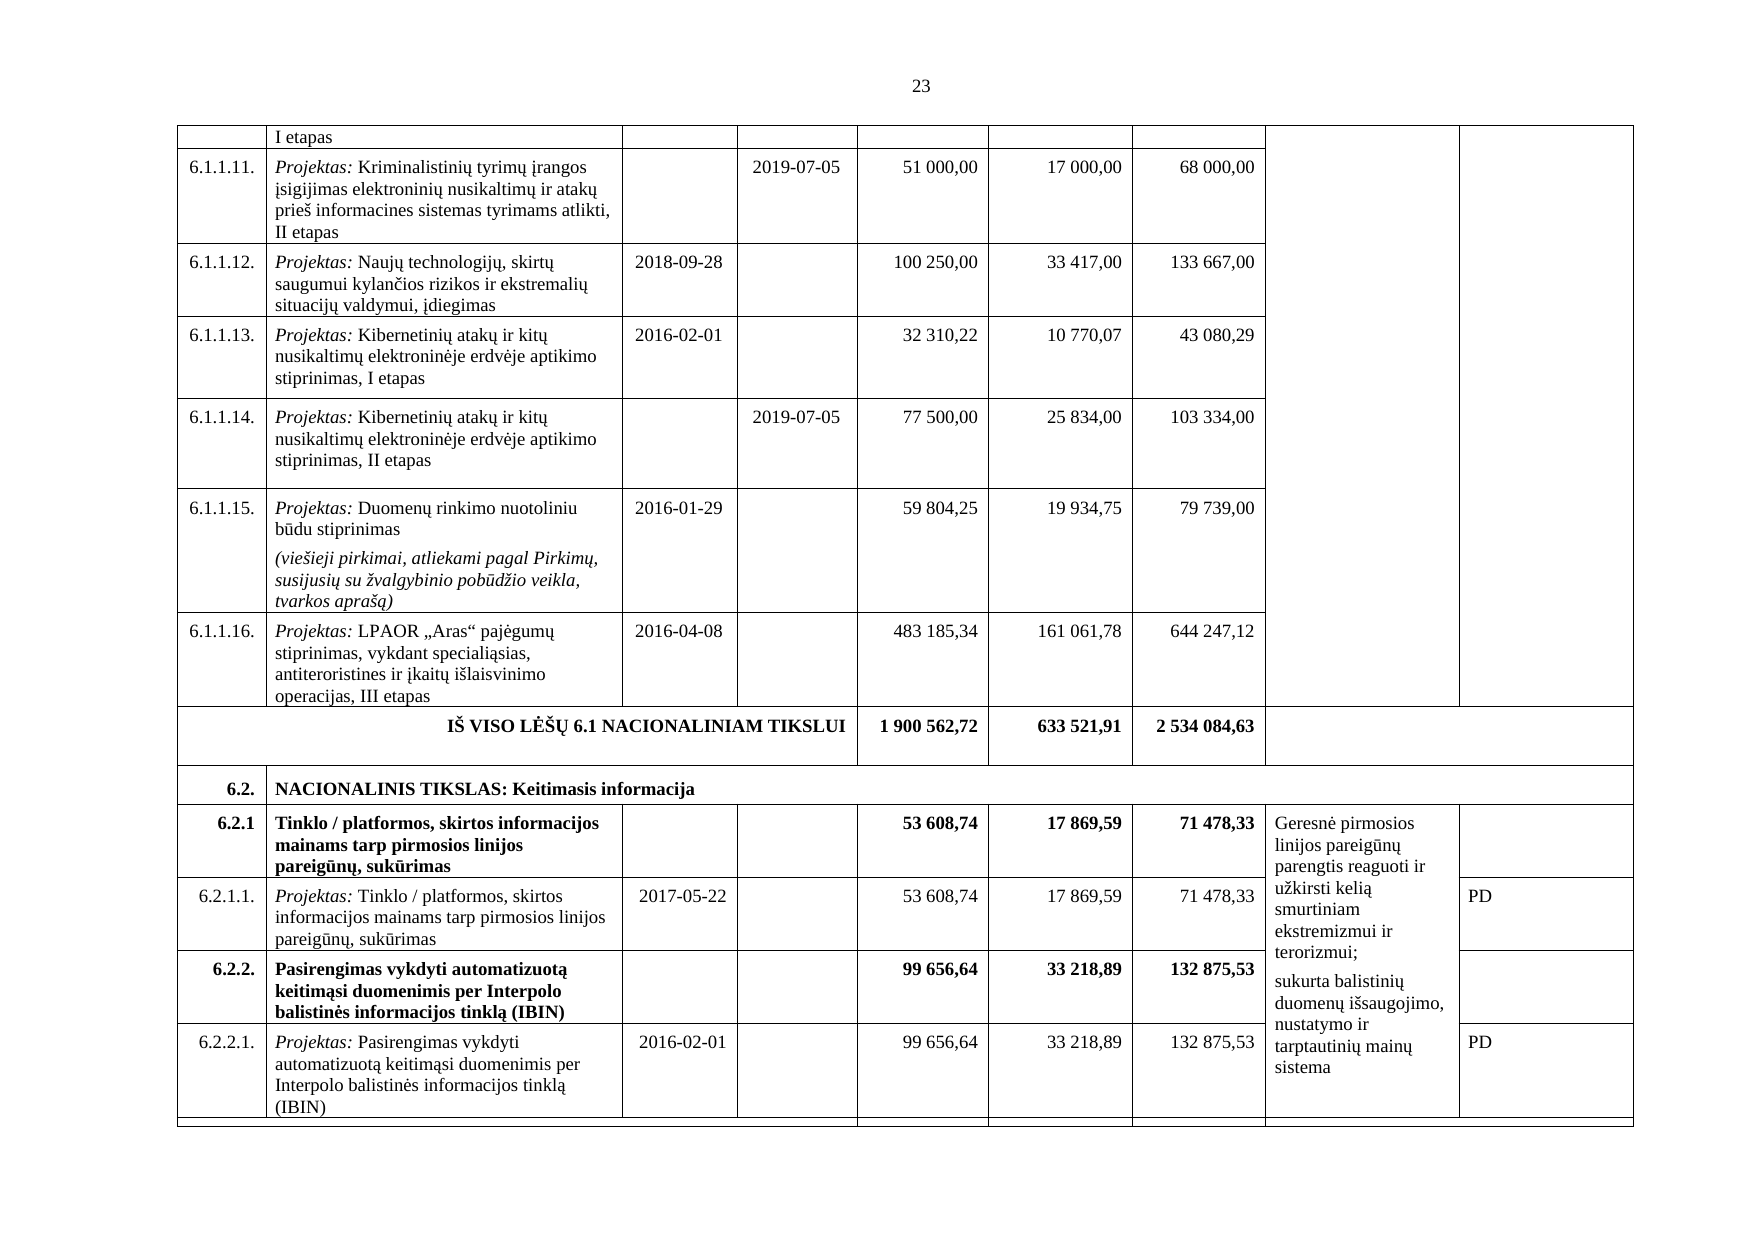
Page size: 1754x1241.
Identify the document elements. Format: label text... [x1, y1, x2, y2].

table_cell [858, 126, 988, 148]
table_cell [1266, 707, 1633, 765]
table_cell 19 934,75 [989, 489, 1132, 612]
table_cell 79 739,00 [1133, 489, 1265, 612]
table_cell Projektas: Kriminalistinių tyrimų įrangos įsigijimas elektroninių nusikaltimų ir atakų prieš informacines sistemas tyrimams atlikti, II etapas [267, 149, 622, 242]
table_cell [623, 149, 737, 242]
table_cell Projektas: Naujų technologijų, skirtų saugumui kylančios rizikos ir ekstremalių situacijų valdymui, įdiegimas [267, 244, 622, 316]
table_cell 25 834,00 [989, 399, 1132, 488]
table_cell [1460, 126, 1633, 706]
table_cell 2016-01-29 [623, 489, 737, 612]
table_cell I etapas [267, 126, 622, 148]
table_cell Projektas: Kibernetinių atakų ir kitų nusikaltimų elektroninėje erdvėje aptikimo stiprinimas, I etapas [267, 317, 622, 398]
table_cell [623, 951, 737, 1023]
table_cell 33 218,89 [989, 1024, 1132, 1117]
table_cell 2017-05-22 [623, 878, 737, 949]
table_cell 17 869,59 [989, 878, 1132, 949]
table_cell [989, 126, 1132, 148]
table_cell 99 656,64 [858, 1024, 988, 1117]
table_cell 32 310,22 [858, 317, 988, 398]
table_cell 33 417,00 [989, 244, 1132, 316]
table_cell 77 500,00 [858, 399, 988, 488]
table_cell [623, 805, 737, 877]
table_cell 644 247,12 [1133, 613, 1265, 706]
table_cell Projektas: Pasirengimas vykdyti automatizuotą keitimąsi duomenimis per Interpolo balistinės informacijos tinklą (IBIN) [267, 1024, 622, 1117]
table_cell 2 534 084,63 [1133, 707, 1265, 765]
table_cell [623, 399, 737, 488]
table_cell Projektas: Tinklo / platformos, skirtos informacijos mainams tarp pirmosios linijos pareigūnų, sukūrimas [267, 878, 622, 949]
table_cell 6.1.1.12. [178, 244, 266, 316]
table_cell 6.1.1.13. [178, 317, 266, 398]
table_cell [1266, 1118, 1633, 1126]
table_cell [858, 1118, 988, 1126]
table_cell 43 080,29 [1133, 317, 1265, 398]
table_cell 68 000,00 [1133, 149, 1265, 242]
table_cell [1266, 126, 1459, 706]
table_cell Projektas: LPAOR „Aras“ pajėgumų stiprinimas, vykdant specialiąsias, antiteroristines ir įkaitų išlaisvinimo operacijas, III etapas [267, 613, 622, 706]
table_cell 2016-02-01 [623, 1024, 737, 1117]
table_cell 1 900 562,72 [858, 707, 988, 765]
table_cell IŠ VISO LĖŠŲ 6.1 NACIONALINIAM TIKSLUI [178, 707, 857, 765]
table_cell 53 608,74 [858, 878, 988, 949]
table_cell 17 000,00 [989, 149, 1132, 242]
table_cell 6.1.1.14. [178, 399, 266, 488]
table_cell 100 250,00 [858, 244, 988, 316]
table_cell 161 061,78 [989, 613, 1132, 706]
table_cell Projektas: Kibernetinių atakų ir kitų nusikaltimų elektroninėje erdvėje aptikimo stiprinimas, II etapas [267, 399, 622, 488]
table_cell 6.2.1 [178, 805, 266, 877]
table_cell 99 656,64 [858, 951, 988, 1023]
table_cell Tinklo / platformos, skirtos informacijos mainams tarp pirmosios linijos pareigūnų, sukūrimas [267, 805, 622, 877]
table_cell 132 875,53 [1133, 951, 1265, 1023]
table_cell [738, 613, 857, 706]
table_cell [178, 1118, 857, 1126]
table_cell [738, 878, 857, 949]
table_cell 6.2.2.1. [178, 1024, 266, 1117]
table_cell 33 218,89 [989, 951, 1132, 1023]
table_cell 483 185,34 [858, 613, 988, 706]
table_cell 2018-09-28 [623, 244, 737, 316]
table_cell [738, 489, 857, 612]
table_cell 2019-07-05 [738, 399, 857, 488]
table_cell 2016-02-01 [623, 317, 737, 398]
table_cell [738, 126, 857, 148]
table_cell 10 770,07 [989, 317, 1132, 398]
table_cell PD [1460, 1024, 1633, 1117]
table_cell 103 334,00 [1133, 399, 1265, 488]
table_cell 633 521,91 [989, 707, 1132, 765]
table_cell [738, 244, 857, 316]
table_cell [1133, 1118, 1265, 1126]
table_cell [989, 1118, 1132, 1126]
table_cell 2016-04-08 [623, 613, 737, 706]
table_cell [738, 805, 857, 877]
table_cell 17 869,59 [989, 805, 1132, 877]
table_cell 6.2.2. [178, 951, 266, 1023]
table_cell 6.2. [178, 766, 266, 803]
table_cell 2019-07-05 [738, 149, 857, 242]
table_cell 59 804,25 [858, 489, 988, 612]
table_cell 51 000,00 [858, 149, 988, 242]
table_cell Projektas: Duomenų rinkimo nuotoliniu būdu stiprinimas (viešieji pirkimai, atliekami pagal Pirkimų, susijusių su žvalgybinio pobūdžio veikla, tvarkos aprašą) [267, 489, 622, 612]
table_cell 53 608,74 [858, 805, 988, 877]
table_cell [1460, 805, 1633, 877]
table_cell [738, 951, 857, 1023]
table_cell 6.1.1.11. [178, 149, 266, 242]
table_cell 6.1.1.16. [178, 613, 266, 706]
table_cell [1133, 126, 1265, 148]
table_cell PD [1460, 878, 1633, 949]
table_cell 6.1.1.15. [178, 489, 266, 612]
table_cell 71 478,33 [1133, 805, 1265, 877]
table_cell Geresnė pirmosios linijos pareigūnų parengtis reaguoti ir užkirsti kelią smurtiniam ekstremizmui ir terorizmui; sukurta balistinių duomenų išsaugojimo, nustatymo ir tarptautinių mainų sistema [1266, 805, 1459, 1117]
table_cell 6.2.1.1. [178, 878, 266, 949]
table_cell NACIONALINIS TIKSLAS: Keitimasis informacija [267, 766, 1633, 803]
table_cell [738, 1024, 857, 1117]
table_cell 71 478,33 [1133, 878, 1265, 949]
table_cell 132 875,53 [1133, 1024, 1265, 1117]
table_cell 133 667,00 [1133, 244, 1265, 316]
table_cell Pasirengimas vykdyti automatizuotą keitimąsi duomenimis per Interpolo balistinės informacijos tinklą (IBIN) [267, 951, 622, 1023]
table_cell [623, 126, 737, 148]
table_cell [1460, 951, 1633, 1023]
table_cell [738, 317, 857, 398]
table_cell [178, 126, 266, 148]
